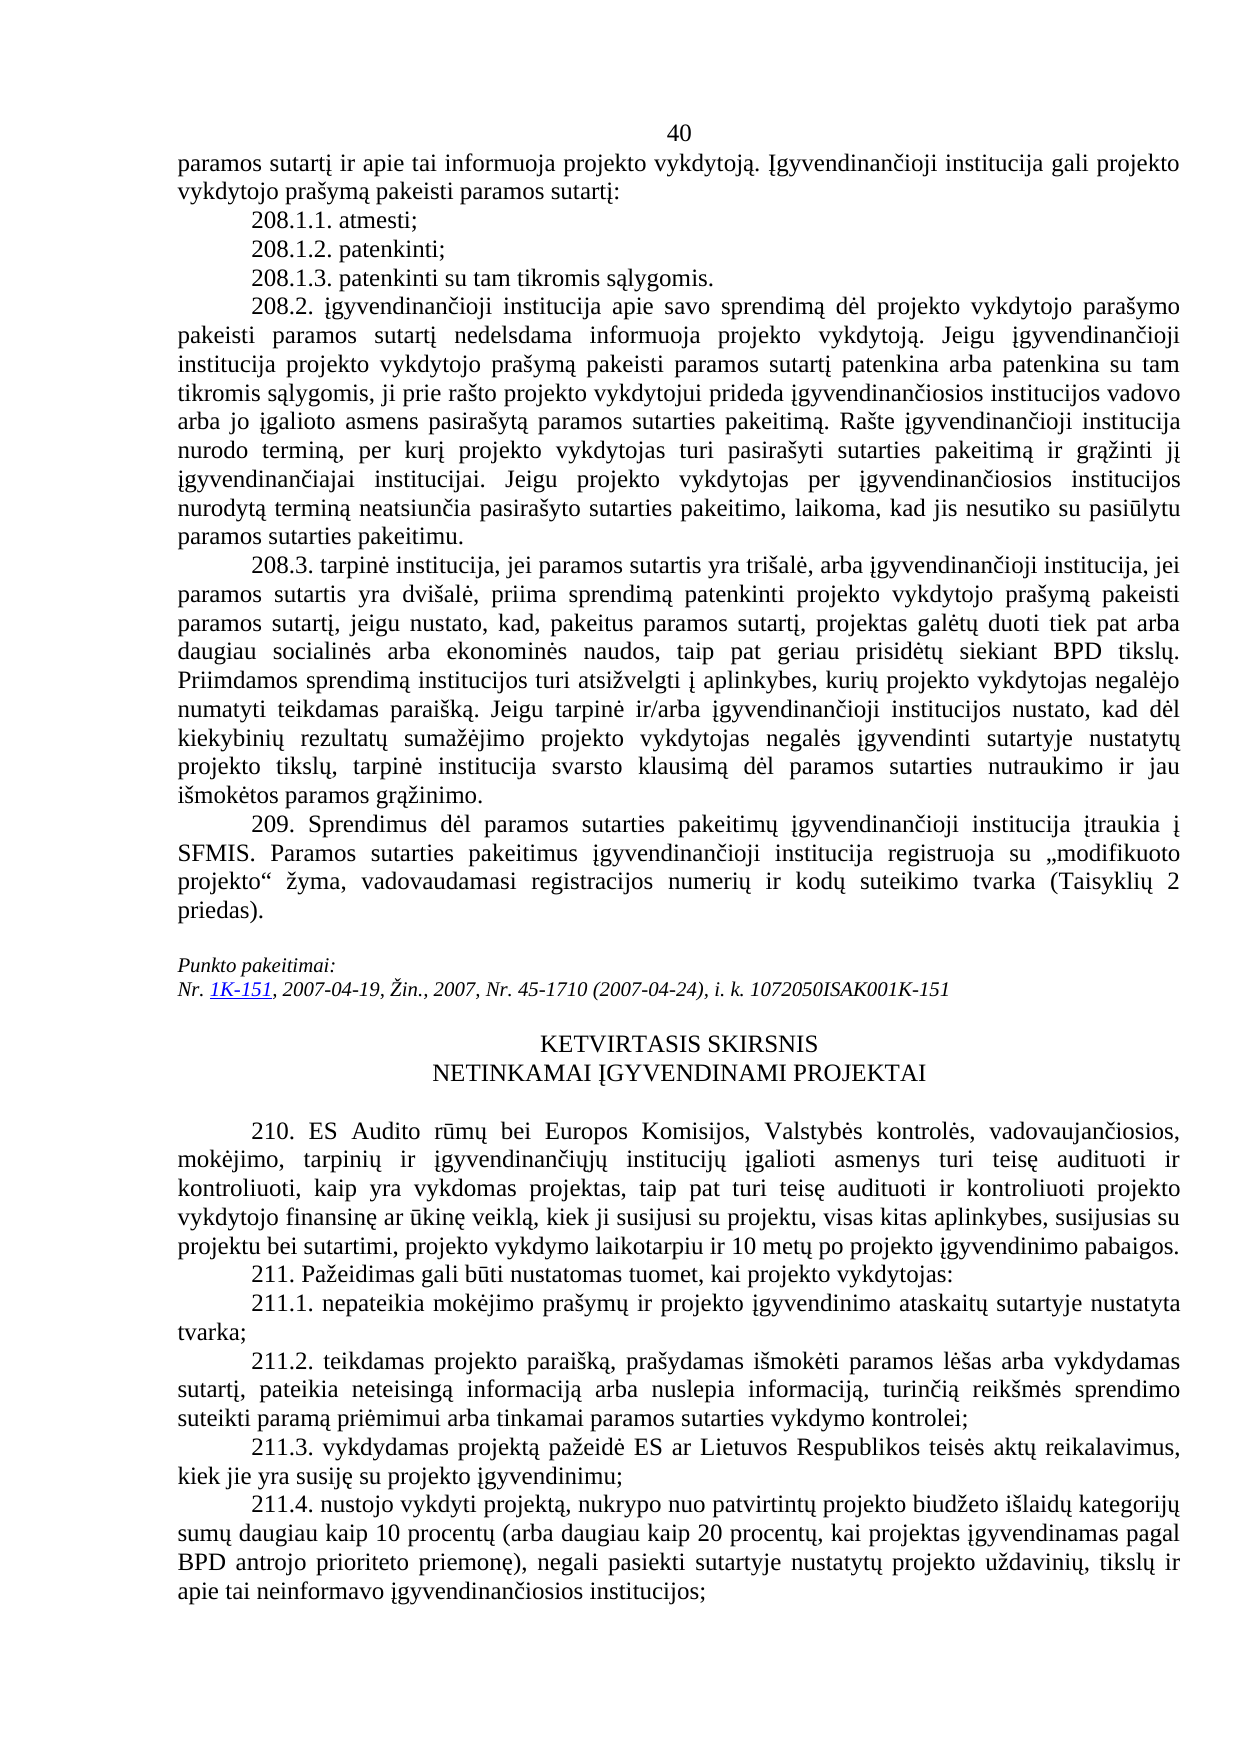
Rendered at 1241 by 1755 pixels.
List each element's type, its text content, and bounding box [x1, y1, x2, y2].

text 211.1. nepateikia mokėjimo prašymų ir projekto įgyvendinimo ataskaitų sutartyje nustatyta tvarka; [177, 1288, 1181, 1346]
text Nr. 1K-151, 2007-04-19, Žin., 2007, Nr. 45-1710 (2007-04-24), i. k. 1072050ISAK001K-151 [177, 977, 1181, 1001]
text 209. Sprendimus dėl paramos sutarties pakeitimų įgyvendinančioji institucija įtraukia į SFMIS. Paramos sutarties pakeitimus įgyvendinančioji institucija registruoja su „modifikuoto projekto“ žyma, vadovaudamasi registracijos numerių ir kodų suteikimo tvarka (Taisyklių 2 priedas). [177, 809, 1181, 924]
text KETVIRTASIS SKIRSNIS [177, 1029, 1181, 1058]
text 211.3. vykdydamas projektą pažeidė ES ar Lietuvos Respublikos teisės aktų reikalavimus, kiek jie yra susiję su projekto įgyvendinimu; [177, 1432, 1181, 1489]
text 208.1.3. patenkinti su tam tikromis sąlygomis. [177, 263, 1181, 291]
text 208.3. tarpinė institucija, jei paramos sutartis yra trišalė, arba įgyvendinančioji institucija, jei paramos sutartis yra dvišalė, priima sprendimą patenkinti projekto vykdytojo prašymą pakeisti paramos sutartį, jeigu nustato, kad, pakeitus paramos sutartį, projektas galėtų duoti tiek pat arba daugiau socialinės arba ekonominės naudos, taip pat geriau prisidėtų siekiant BPD tikslų. Priimdamos sprendimą institucijos turi atsižvelgti į aplinkybes, kurių projekto vykdytojas negalėjo numatyti teikdamas paraišką. Jeigu tarpinė ir/arba įgyvendinančioji institucijos nustato, kad dėl kiekybinių rezultatų sumažėjimo projekto vykdytojas negalės įgyvendinti sutartyje nustatytų projekto tikslų, tarpinė institucija svarsto klausimą dėl paramos sutarties nutraukimo ir jau išmokėtos paramos grąžinimo. [177, 550, 1181, 809]
text 211.2. teikdamas projekto paraišką, prašydamas išmokėti paramos lėšas arba vykdydamas sutartį, pateikia neteisingą informaciją arba nuslepia informaciją, turinčią reikšmės sprendimo suteikti paramą priėmimui arba tinkamai paramos sutarties vykdymo kontrolei; [177, 1346, 1181, 1432]
text NETINKAMAI ĮGYVENDINAMI PROJEKTAI [177, 1058, 1181, 1087]
text 208.2. įgyvendinančioji institucija apie savo sprendimą dėl projekto vykdytojo parašymo pakeisti paramos sutartį nedelsdama informuoja projekto vykdytoją. Jeigu įgyvendinančioji institucija projekto vykdytojo prašymą pakeisti paramos sutartį patenkina arba patenkina su tam tikromis sąlygomis, ji prie rašto projekto vykdytojui prideda įgyvendinančiosios institucijos vadovo arba jo įgalioto asmens pasirašytą paramos sutarties pakeitimą. Rašte įgyvendinančioji institucija nurodo terminą, per kurį projekto vykdytojas turi pasirašyti sutarties pakeitimą ir grąžinti jį įgyvendinančiajai institucijai. Jeigu projekto vykdytojas per įgyvendinančiosios institucijos nurodytą terminą neatsiunčia pasirašyto sutarties pakeitimo, laikoma, kad jis nesutiko su pasiūlytu paramos sutarties pakeitimu. [177, 291, 1181, 550]
text 208.1.1. atmesti; [177, 205, 1181, 234]
text 211.4. nustojo vykdyti projektą, nukrypo nuo patvirtintų projekto biudžeto išlaidų kategorijų sumų daugiau kaip 10 procentų (arba daugiau kaip 20 procentų, kai projektas įgyvendinamas pagal BPD antrojo prioriteto priemonę), negali pasiekti sutartyje nustatytų projekto uždavinių, tikslų ir apie tai neinformavo įgyvendinančiosios institucijos; [177, 1489, 1181, 1604]
text 211. Pažeidimas gali būti nustatomas tuomet, kai projekto vykdytojas: [177, 1259, 1181, 1288]
text Punkto pakeitimai: [177, 953, 1181, 977]
text 210. ES Audito rūmų bei Europos Komisijos, Valstybės kontrolės, vadovaujančiosios, mokėjimo, tarpinių ir įgyvendinančiųjų institucijų įgalioti asmenys turi teisę audituoti ir kontroliuoti, kaip yra vykdomas projektas, taip pat turi teisę audituoti ir kontroliuoti projekto vykdytojo finansinę ar ūkinę veiklą, kiek ji susijusi su projektu, visas kitas aplinkybes, susijusias su projektu bei sutartimi, projekto vykdymo laikotarpiu ir 10 metų po projekto įgyvendinimo pabaigos. [177, 1116, 1181, 1259]
text paramos sutartį ir apie tai informuoja projekto vykdytoją. Įgyvendinančioji institucija gali projekto vykdytojo prašymą pakeisti paramos sutartį: [177, 148, 1181, 205]
text 208.1.2. patenkinti; [177, 234, 1181, 263]
